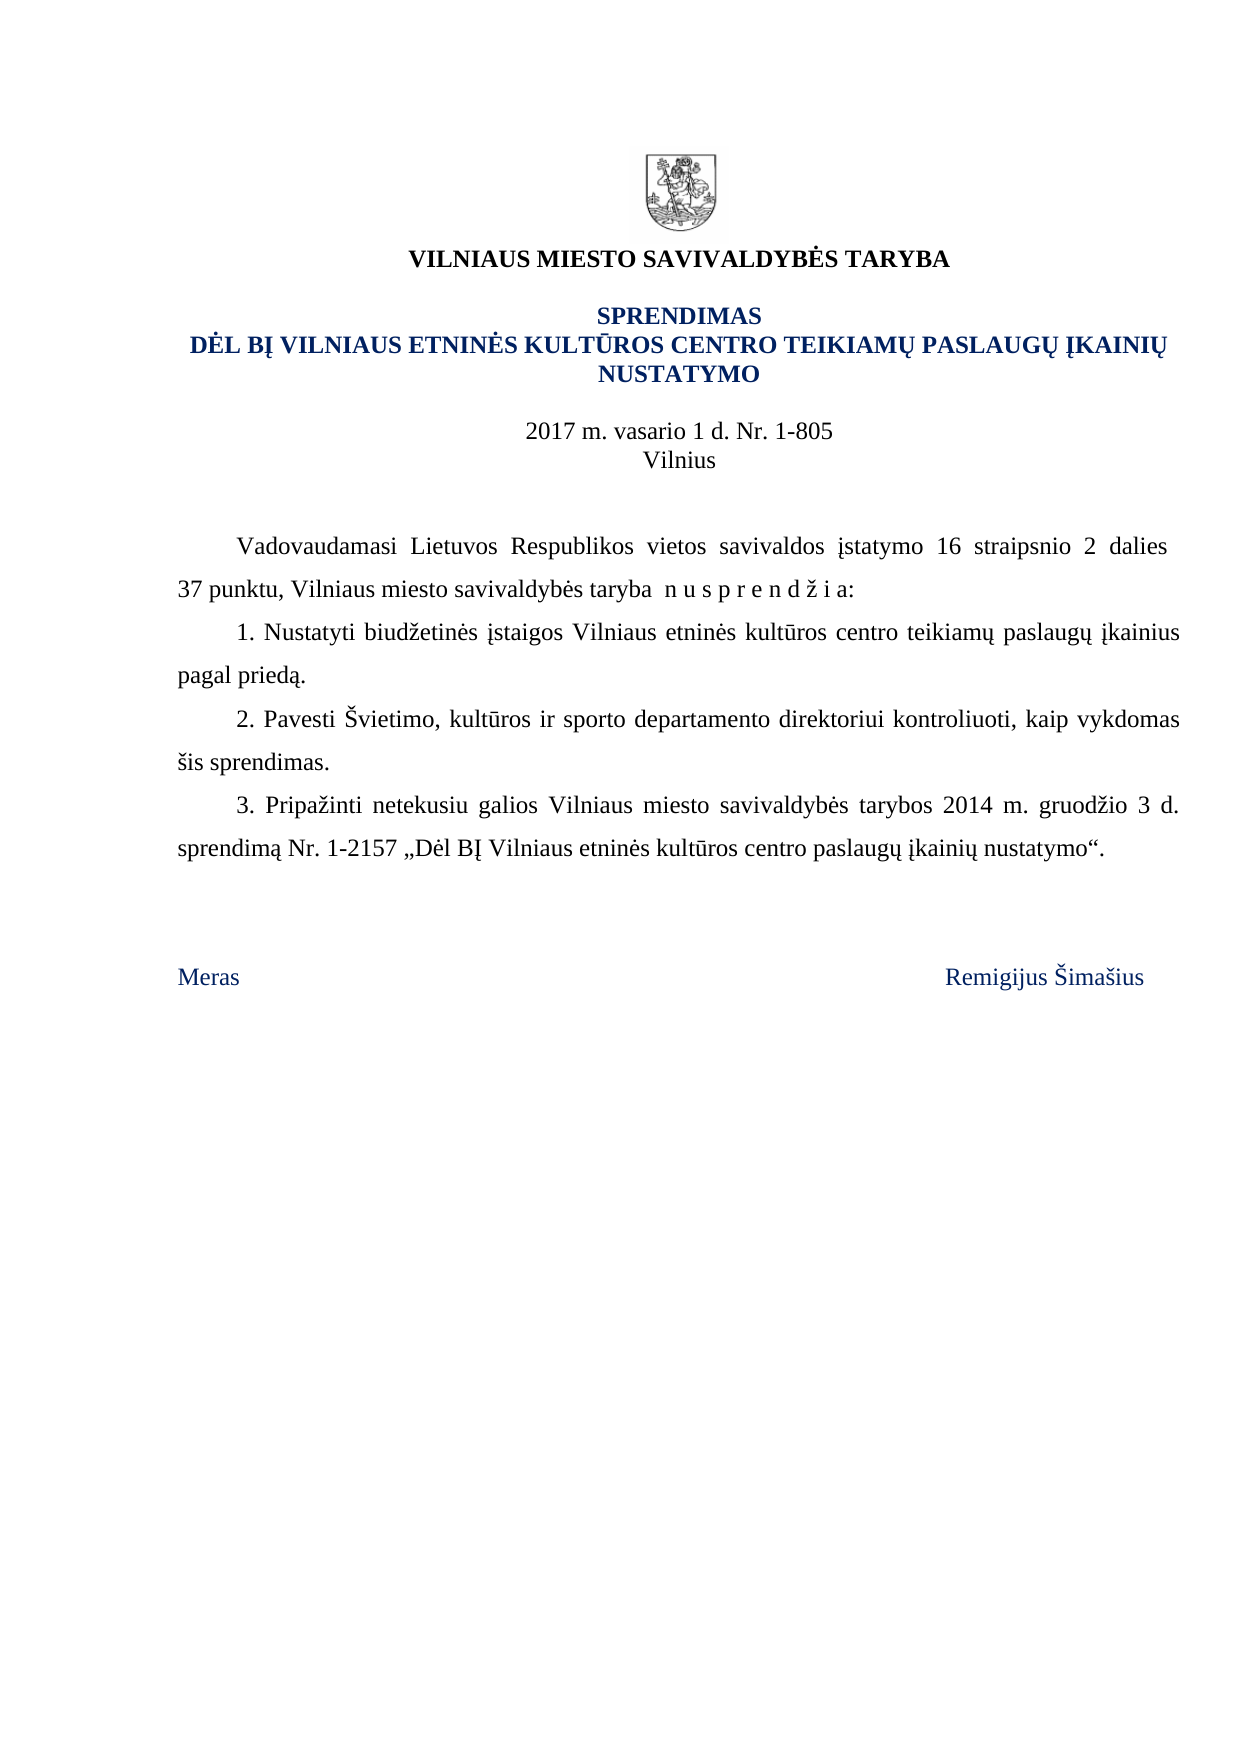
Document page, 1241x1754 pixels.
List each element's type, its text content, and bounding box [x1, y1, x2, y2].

text 3. Pripažinti netekusiu galios Vilniaus miesto savivaldybės tarybos 2014 m. gruodžio 3 d. sprendimą Nr. 1-2157 „Dėl BĮ Vilniaus etninės kultūros centro paslaugų įkainių nustatymo“. [177, 790, 1181, 862]
text 2017 m. vasario 1 d. Nr. 1-805 [177, 416, 1181, 445]
text Meras Remigijus Šimašius [177, 962, 1181, 991]
text 1. Nustatyti biudžetinės įstaigos Vilniaus etninės kultūros centro teikiamų paslaugų įkainius pagal priedą. [177, 617, 1181, 689]
text Vilnius [177, 445, 1181, 474]
text 2. Pavesti Švietimo, kultūros ir sporto departamento direktoriui kontroliuoti, kaip vykdomas šis sprendimas. [177, 704, 1181, 776]
text VILNIAUS MIESTO SAVIVALDYBĖS TARYBA [177, 244, 1181, 272]
text DĖL BĮ VILNIAUS ETNINĖS KULTŪROS CENTRO TEIKIAMŲ PASLAUGŲ ĮKAINIŲ NUSTATYMO [177, 330, 1181, 387]
text Vadovaudamasi Lietuvos Respublikos vietos savivaldos įstatymo 16 straipsnio 2 dalies 37 punktu, Vilniaus miesto savivaldybės taryba n u s p r e n d ž i a: [177, 531, 1181, 603]
text SPRENDIMAS [177, 301, 1181, 330]
